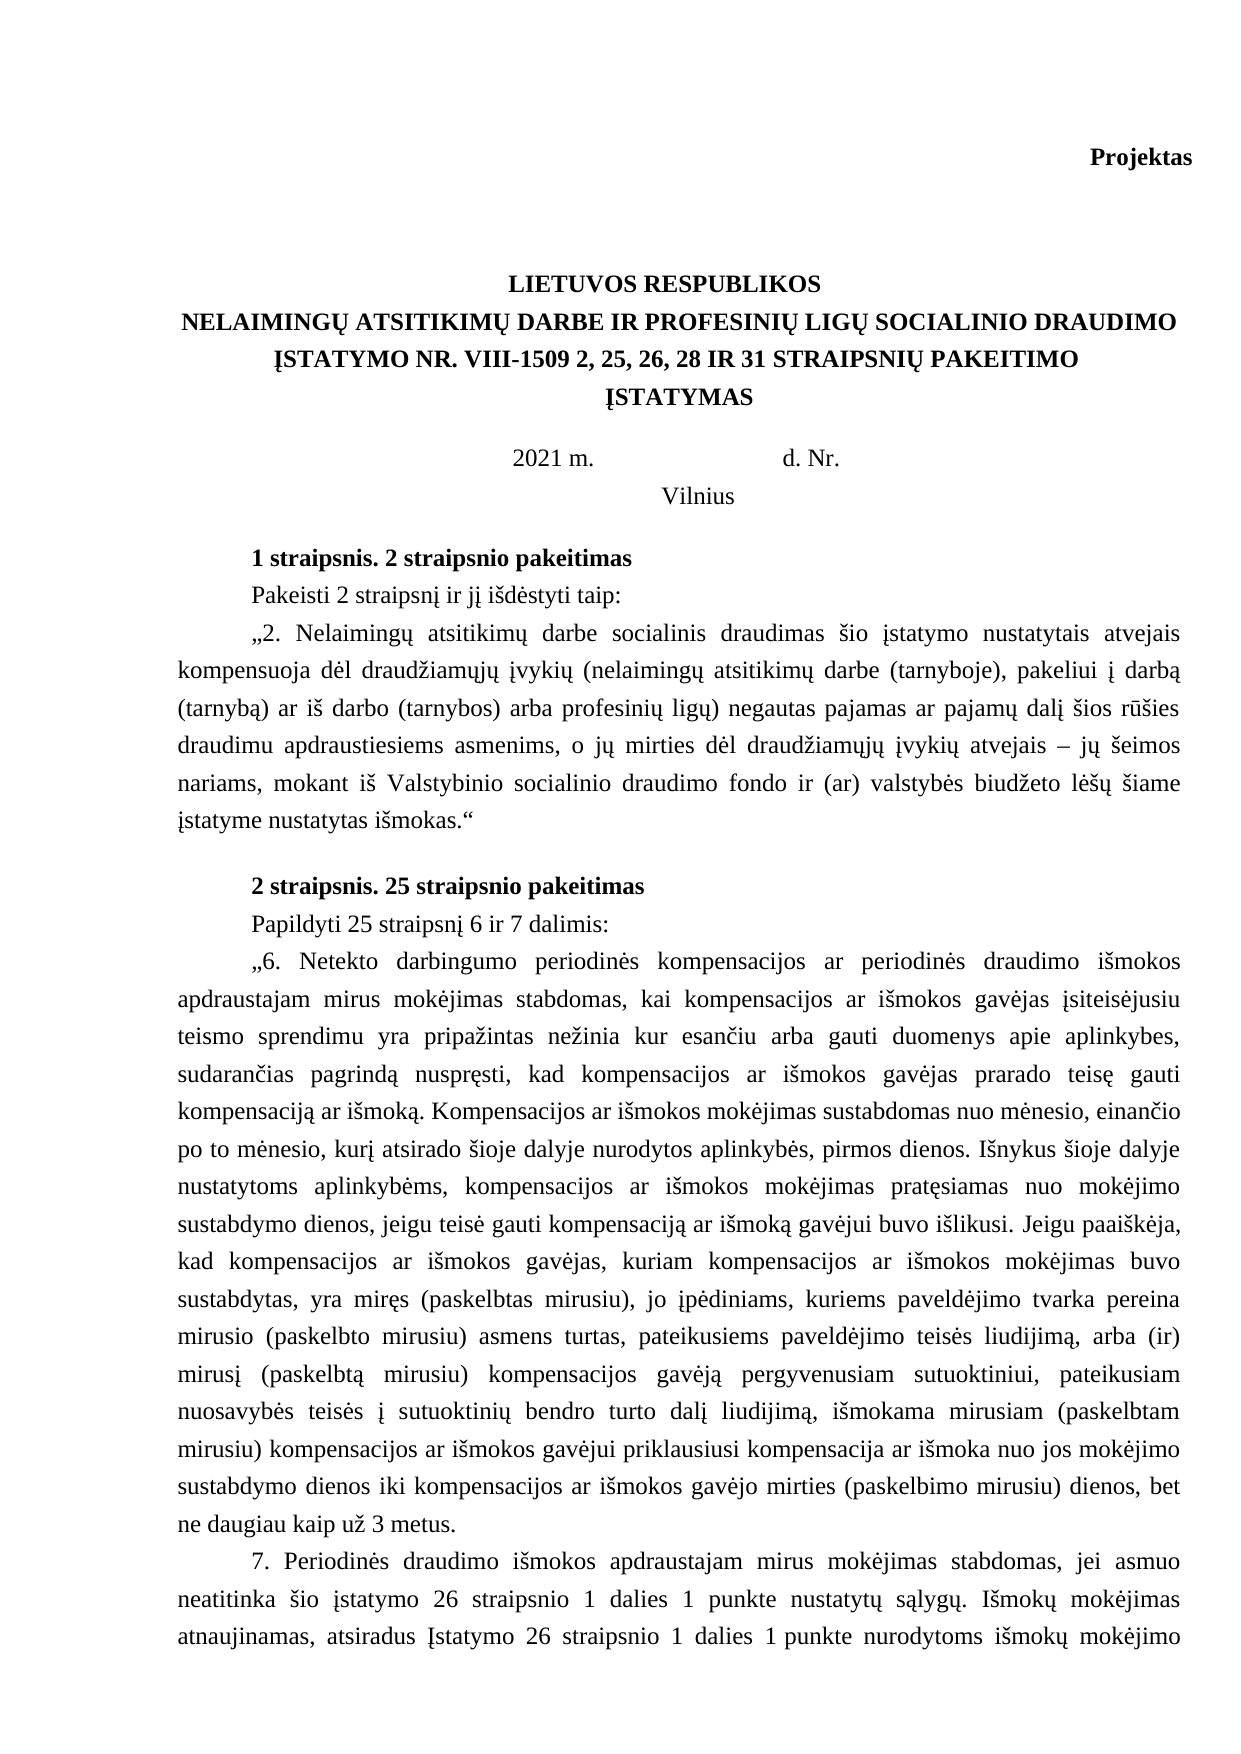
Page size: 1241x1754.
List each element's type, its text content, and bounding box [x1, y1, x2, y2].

text „2. Nelaimingų atsitikimų darbe socialinis draudimas šio įstatymo nustatytais atvejais kompensuoja dėl draudžiamųjų įvykių (nelaimingų atsitikimų darbe (tarnyboje), pakeliui į darbą (tarnybą) ar iš darbo (tarnybos) arba profesinių ligų) negautas pajamas ar pajamų dalį šios rūšies draudimu apdraustiesiems asmenims, o jų mirties dėl draudžiamųjų įvykių atvejais – jų šeimos nariams, mokant iš Valstybinio socialinio draudimo fondo ir (ar) valstybės biudžeto lėšų šiame įstatyme nustatytas išmokas.“ [177, 609, 1181, 834]
text 2 straipsnis. 25 straipsnio pakeitimas [177, 863, 1181, 900]
text Papildyti 25 straipsnį 6 ir 7 dalimis: [177, 900, 1181, 938]
text 2021 m. d. Nr. [177, 435, 1181, 472]
text 1 straipsnis. 2 straipsnio pakeitimas [177, 534, 1181, 571]
table_header Projektas [942, 133, 1204, 237]
text Įstatymas [177, 373, 1181, 411]
text Vilnius [215, 472, 1181, 510]
text LIETUVOS RESPUBLIKOS [177, 261, 1152, 298]
text „6. Netekto darbingumo periodinės kompensacijos ar periodinės draudimo išmokos apdraustajam mirus mokėjimas stabdomas, kai kompensacijos ar išmokos gavėjas įsiteisėjusiu teismo sprendimu yra pripažintas nežinia kur esančiu arba gauti duomenys apie aplinkybes, sudarančias pagrindą nuspręsti, kad kompensacijos ar išmokos gavėjas prarado teisę gauti kompensaciją ar išmoką. Kompensacijos ar išmokos mokėjimas sustabdomas nuo mėnesio, einančio po to mėnesio, kurį atsirado šioje dalyje nurodytos aplinkybės, pirmos dienos. Išnykus šioje dalyje nustatytoms aplinkybėms, kompensacijos ar išmokos mokėjimas pratęsiamas nuo mokėjimo sustabdymo dienos, jeigu teisė gauti kompensaciją ar išmoką gavėjui buvo išlikusi. Jeigu paaiškėja, kad kompensacijos ar išmokos gavėjas, kuriam kompensacijos ar išmokos mokėjimas buvo sustabdytas, yra miręs (paskelbtas mirusiu), jo įpėdiniams, kuriems paveldėjimo tvarka pereina mirusio (paskelbto mirusiu) asmens turtas, pateikusiems paveldėjimo teisės liudijimą, arba (ir) mirusį (paskelbtą mirusiu) kompensacijos gavėją pergyvenusiam sutuoktiniui, pateikusiam nuosavybės teisės į sutuoktinių bendro turto dalį liudijimą, išmokama mirusiam (paskelbtam mirusiu) kompensacijos ar išmokos gavėjui priklausiusi kompensacija ar išmoka nuo jos mokėjimo sustabdymo dienos iki kompensacijos ar išmokos gavėjo mirties (paskelbimo mirusiu) dienos, bet ne daugiau kaip už 3 metus. [177, 938, 1181, 1538]
text Pakeisti 2 straipsnį ir jį išdėstyti taip: [177, 571, 1181, 609]
text 7. Periodinės draudimo išmokos apdraustajam mirus mokėjimas stabdomas, jei asmuo neatitinka šio įstatymo 26 straipsnio 1 dalies 1 punkte nustatytų sąlygų. Išmokų mokėjimas atnaujinamas, atsiradus Įstatymo 26 straipsnio 1 dalies 1 punkte nurodytoms išmokų mokėjimo [177, 1538, 1181, 1650]
table_header [177, 133, 942, 237]
text nelaimingų atsitikimų darbe ir profesinių ligų socialinio draudimo įstatymo NR. VIII-1509 2, 25, 26, 28 ir 31 straipsnių pakeitimo [177, 298, 1181, 373]
